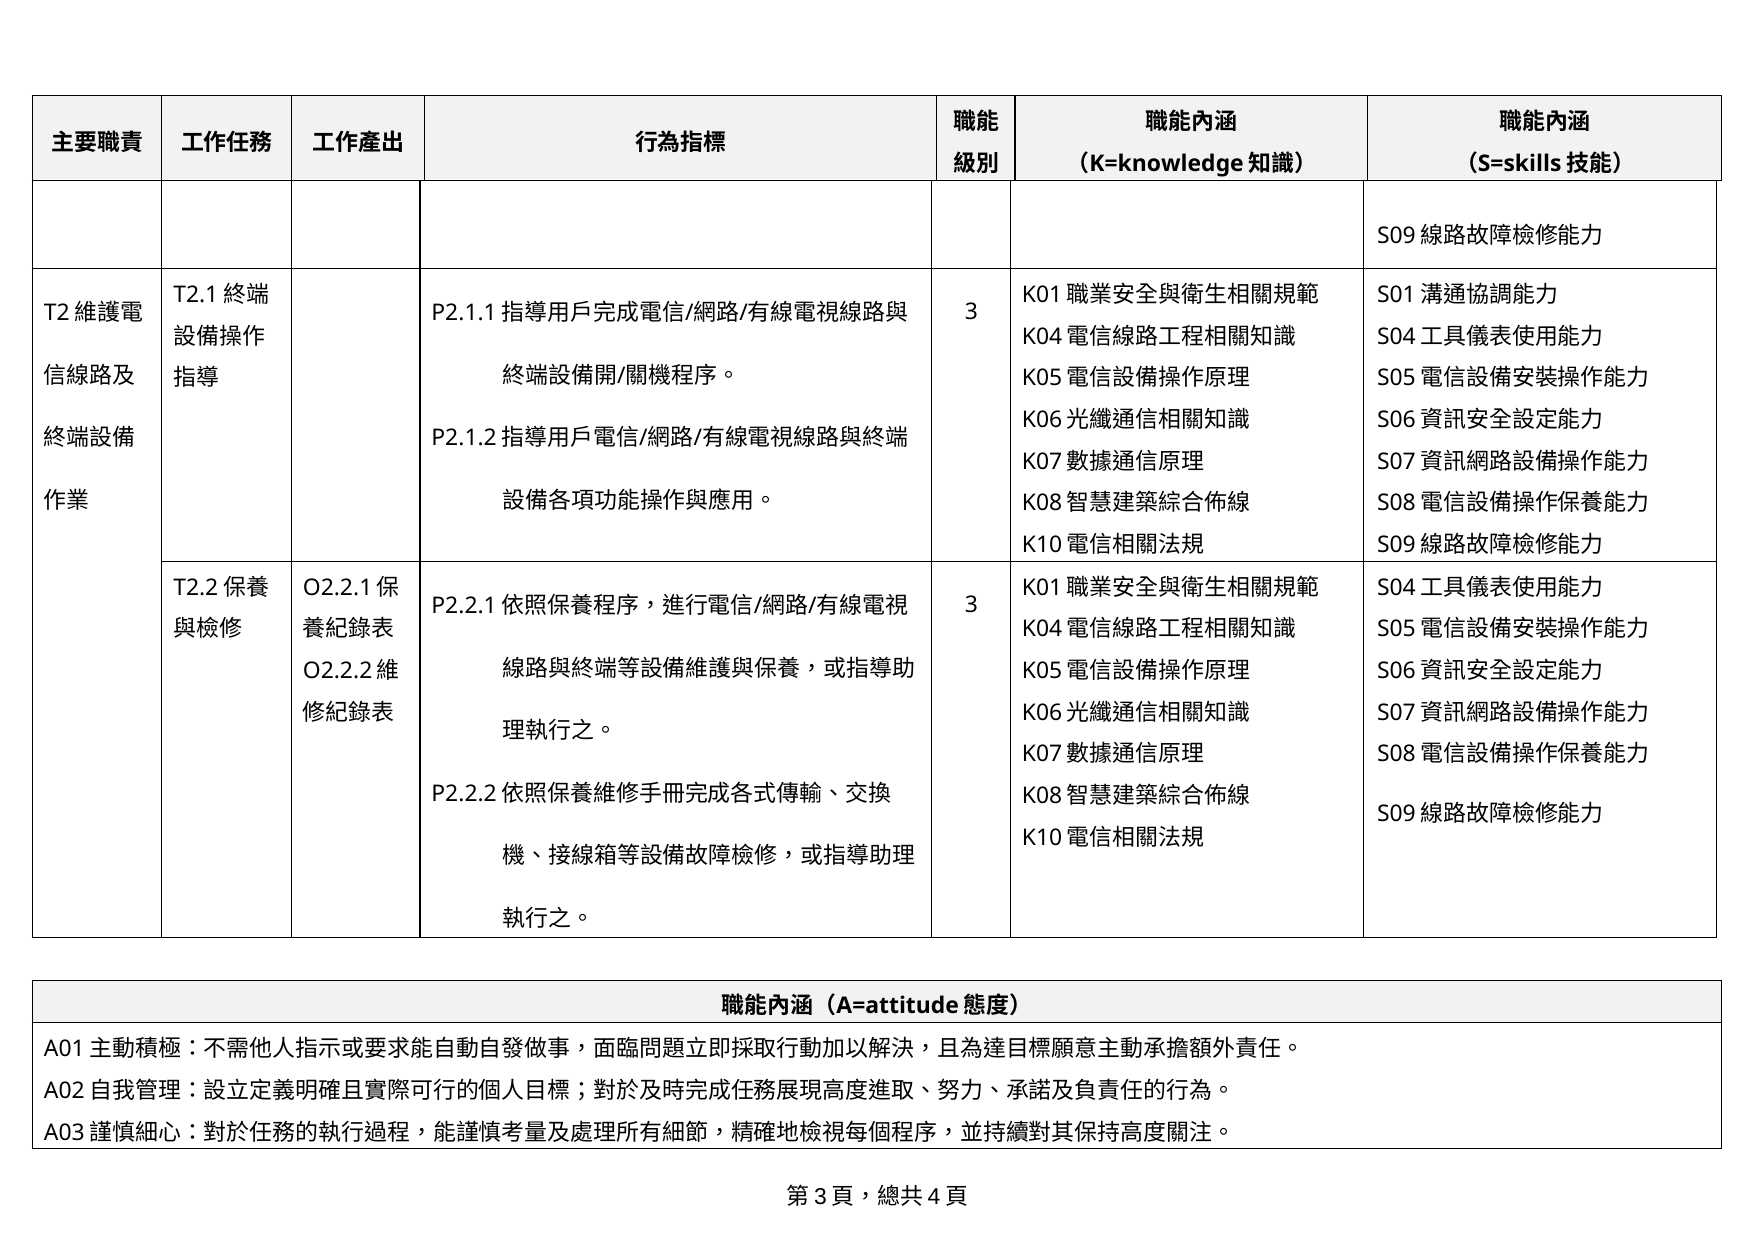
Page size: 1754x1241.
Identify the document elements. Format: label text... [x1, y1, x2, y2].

table_cell K01職業安全與衛生相關規範 K04電信線路工程相關知識 K05電信設備操作原理 K06光纖通信相關知識 K07數據通信原理 K08智慧建築綜合佈線 K10電信相關法規 [1011, 562, 1363, 937]
table_cell O2.2.1保養紀錄表 O2.2.2維修紀錄表 [292, 562, 419, 937]
table_header 職能內涵（A=attitude態度） [33, 981, 1721, 1022]
table_cell A01主動積極：不需他人指示或要求能自動自發做事，面臨問題立即採取行動加以解決，且為達目標願意主動承擔額外責任。 A02自我管理：設立定義明確且實際可行的個人目標；對於及時完成任務展現高度進取、努力、承諾及負責任的行為。 A03謹慎細心：對於任務的執行過程，能謹慎考量及處理所有細節，精確地檢視每個程序，並持續對其保持高度關注。 [33, 1023, 1721, 1148]
table_header 職能內涵 （K=knowledge知識） [1016, 96, 1367, 179]
table_cell T2.1終端設備操作指導 [162, 269, 291, 561]
table_cell 3 [932, 562, 1010, 937]
table_header 工作產出 [292, 96, 424, 179]
table_cell [33, 181, 161, 268]
table_cell T2.2保養與檢修 [162, 562, 291, 937]
table_cell S04工具儀表使用能力 S05電信設備安裝操作能力 S06資訊安全設定能力 S07資訊網路設備操作能力 S08電信設備操作保養能力 S09線路故障檢修能力 [1364, 562, 1716, 937]
table_cell T2維護電信線路及終端設備作業 [33, 269, 161, 937]
table_cell P2.2.1依照保養程序，進行電信/網路/有線電視線路與終端等設備維護與保養，或指導助理執行之。 P2.2.2依照保養維修手冊完成各式傳輸、交換機、接線箱等設備故障檢修，或指導助理執行之。 [421, 562, 931, 937]
table_header 主要職責 [33, 96, 161, 179]
table_cell [1717, 268, 1721, 561]
table_cell [162, 181, 291, 268]
table_header 職能級別 [937, 96, 1014, 179]
table_cell [421, 181, 931, 268]
table_header 行為指標 [425, 96, 936, 179]
table_cell S01溝通協調能力 S04工具儀表使用能力 S05電信設備安裝操作能力 S06資訊安全設定能力 S07資訊網路設備操作能力 S08電信設備操作保養能力 S09線路故障檢修能力 [1364, 269, 1716, 561]
table_cell K01職業安全與衛生相關規範 K04電信線路工程相關知識 K05電信設備操作原理 K06光纖通信相關知識 K07數據通信原理 K08智慧建築綜合佈線 K10電信相關法規 [1011, 269, 1363, 561]
table_cell [932, 181, 1010, 268]
table_cell P2.1.1指導用戶完成電信/網路/有線電視線路與終端設備開/關機程序。 P2.1.2指導用戶電信/網路/有線電視線路與終端設備各項功能操作與應用。 [421, 269, 931, 561]
table_cell 3 [932, 269, 1010, 561]
table_cell [1717, 561, 1721, 937]
table_cell [1011, 181, 1363, 268]
table_header 職能內涵 （S=skills技能） [1368, 96, 1721, 179]
table_cell S09線路故障檢修能力 [1364, 181, 1716, 268]
table_cell [292, 181, 419, 268]
table_header 工作任務 [162, 96, 291, 179]
table_cell [292, 269, 419, 561]
table_cell [1717, 181, 1721, 268]
